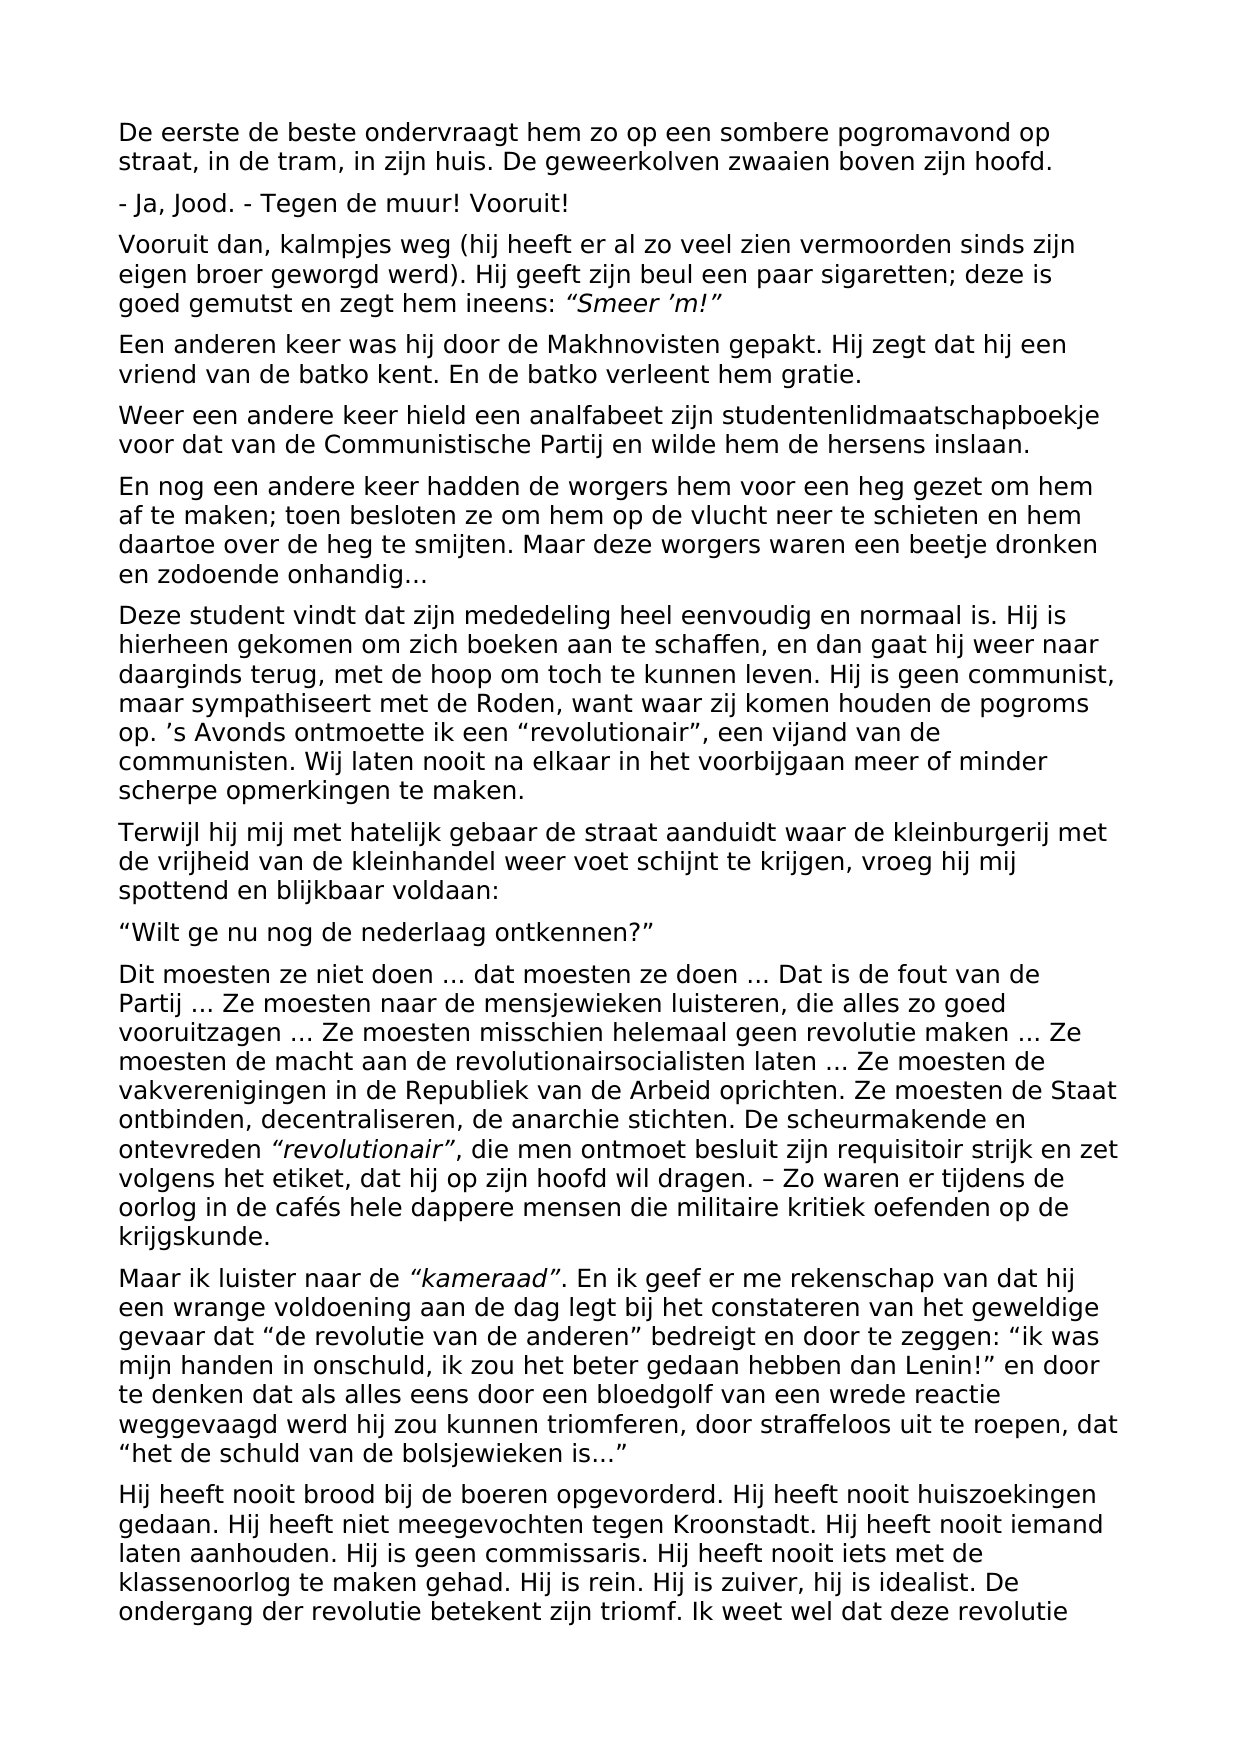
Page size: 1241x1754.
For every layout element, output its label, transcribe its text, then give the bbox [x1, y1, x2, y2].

text Dit moesten ze niet doen ... dat moesten ze doen ... Dat is de fout van de Partij ... Ze moesten naar de mensjewieken luisteren, die alles zo goed vooruitzagen ... Ze moesten misschien helemaal geen revolutie maken ... Ze moesten de macht aan de revolutionairsocialisten laten ... Ze moesten de vakverenigingen in de Republiek van de Arbeid oprichten. Ze moesten de Staat ontbinden, decentraliseren, de anarchie stichten. De scheurmakende en ontevreden “revolutionair”, die men ontmoet besluit zijn requisitoir strijk en zet volgens het etiket, dat hij op zijn hoofd wil dragen. – Zo waren er tijdens de oorlog in de cafés hele dappere mensen die militaire kritiek oefenden op de krijgskunde. [118, 960, 1122, 1251]
text Maar ik luister naar de “kameraad”. En ik geef er me rekenschap van dat hij een wrange voldoening aan de dag legt bij het constateren van het geweldige gevaar dat “de revolutie van de anderen” bedreigt en door te zeggen: “ik was mijn handen in onschuld, ik zou het beter gedaan hebben dan Lenin!” en door te denken dat als alles eens door een bloedgolf van een wrede reactie weggevaagd werd hij zou kunnen triomferen, door straffeloos uit te roepen, dat “het de schuld van de bolsjewieken is...” [118, 1264, 1122, 1468]
text Terwijl hij mij met hatelijk gebaar de straat aanduidt waar de kleinburgerij met de vrijheid van de kleinhandel weer voet schijnt te krijgen, vroeg hij mij spottend en blijkbaar voldaan: [118, 818, 1122, 906]
text Weer een andere keer hield een analfabeet zijn studentenlidmaatschapboekje voor dat van de Communistische Partij en wilde hem de hersens inslaan. [118, 401, 1122, 460]
text Een anderen keer was hij door de Makhnovisten gepakt. Hij zegt dat hij een vriend van de batko kent. En de batko verleent hem gratie. [118, 331, 1122, 389]
text De eerste de beste ondervraagt hem zo op een sombere pogromavond op straat, in de tram, in zijn huis. De geweerkolven zwaaien boven zijn hoofd. [118, 118, 1122, 176]
text Vooruit dan, kalmpjes weg (hij heeft er al zo veel zien vermoorden sinds zijn eigen broer geworgd werd). Hij geeft zijn beul een paar sigaretten; deze is goed gemutst en zegt hem ineens: “Smeer ’m!” [118, 231, 1122, 318]
text En nog een andere keer hadden de worgers hem voor een heg gezet om hem af te maken; toen besloten ze om hem op de vlucht neer te schieten en hem daartoe over de heg te smijten. Maar deze worgers waren een beetje dronken en zodoende onhandig... [118, 472, 1122, 589]
text Deze student vindt dat zijn mededeling heel eenvoudig en normaal is. Hij is hierheen gekomen om zich boeken aan te schaffen, en dan gaat hij weer naar daarginds terug, met de hoop om toch te kunnen leven. Hij is geen communist, maar sympathiseert met de Roden, want waar zij komen houden de pogroms op. ’s Avonds ontmoette ik een “revolutionair”, een vijand van de communisten. Wij laten nooit na elkaar in het voorbijgaan meer of minder scherpe opmerkingen te maken. [118, 601, 1122, 806]
text - Ja, Jood. - Tegen de muur! Vooruit! [118, 189, 1122, 218]
text Hij heeft nooit brood bij de boeren opgevorderd. Hij heeft nooit huiszoekingen gedaan. Hij heeft niet meegevochten tegen Kroonstadt. Hij heeft nooit iemand laten aanhouden. Hij is geen commissaris. Hij heeft nooit iets met de klassenoorlog te maken gehad. Hij is rein. Hij is zuiver, hij is idealist. De ondergang der revolutie betekent zijn triomf. Ik weet wel dat deze revolutie [118, 1481, 1122, 1626]
text “Wilt ge nu nog de nederlaag ontkennen?” [118, 918, 1122, 947]
